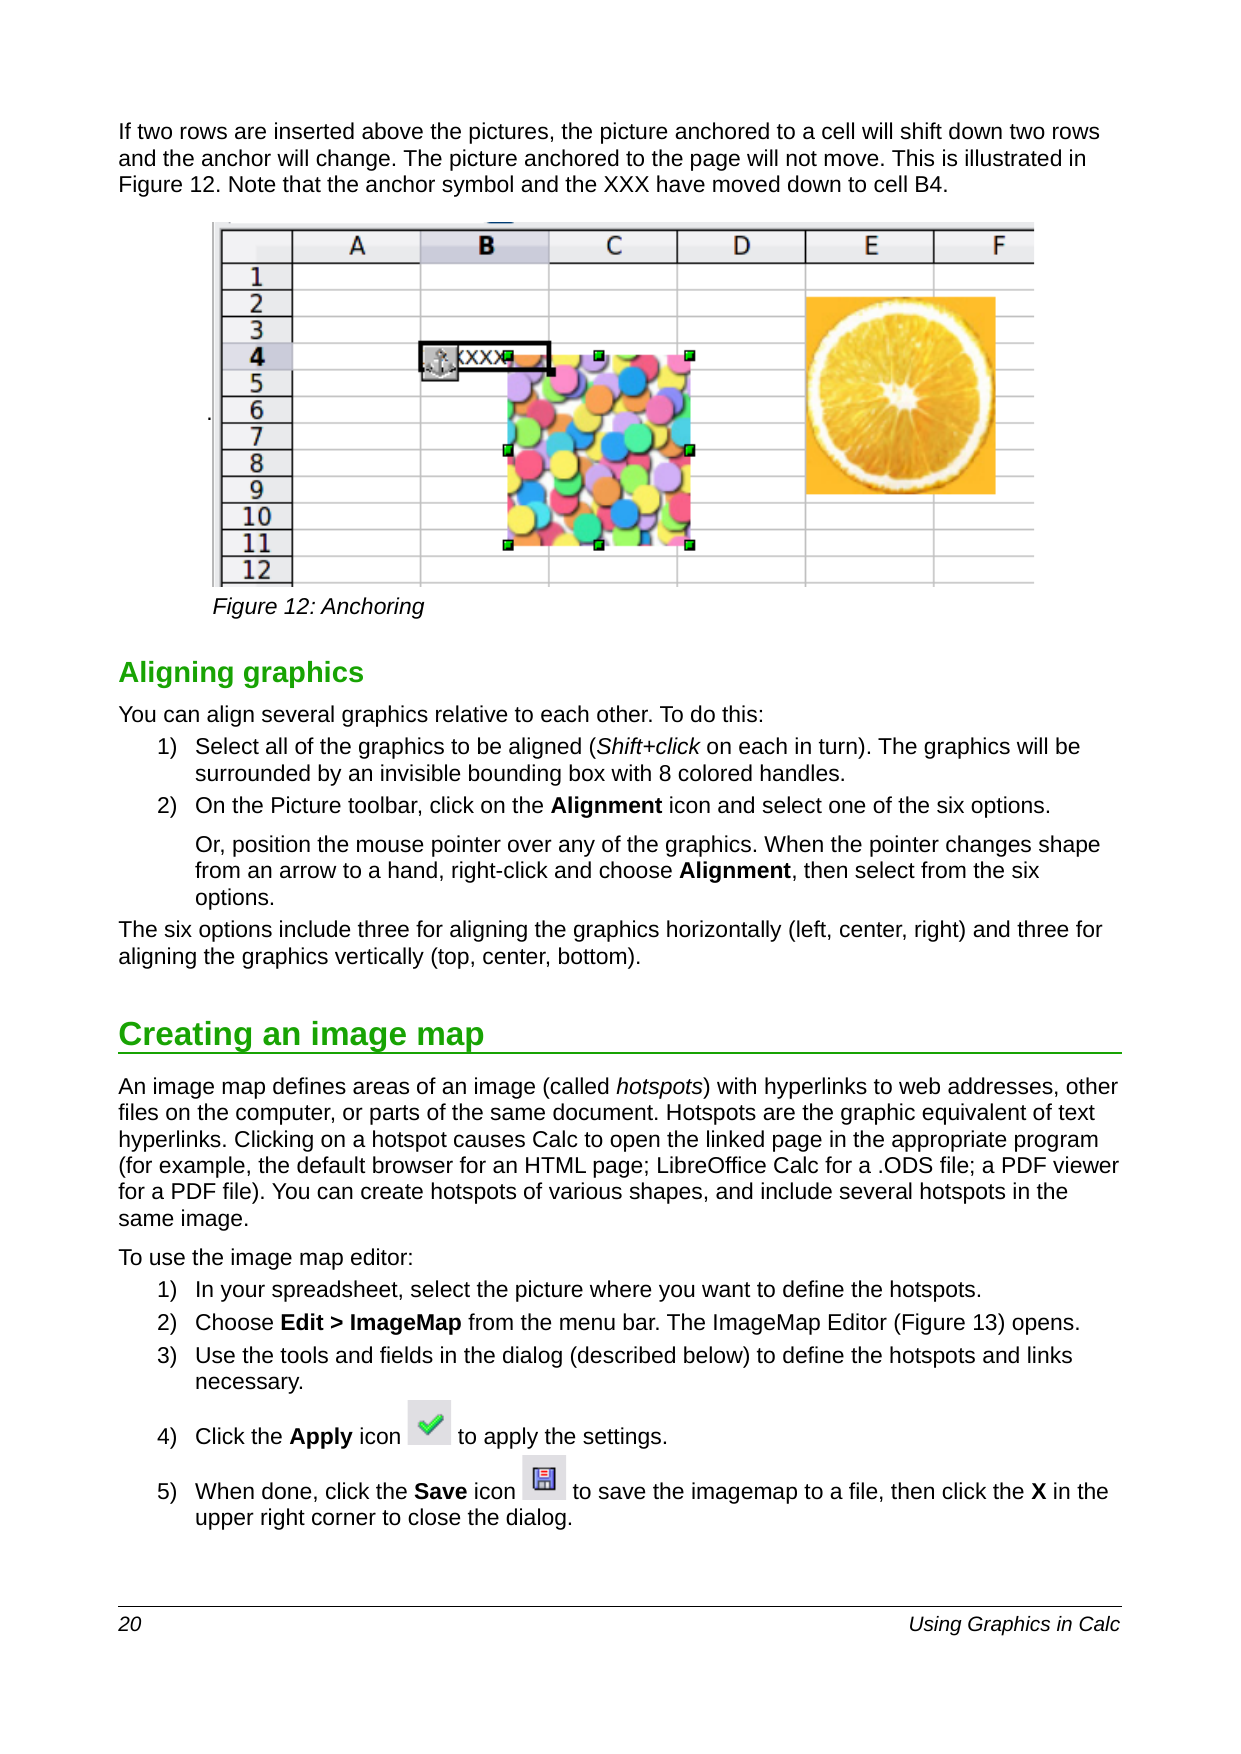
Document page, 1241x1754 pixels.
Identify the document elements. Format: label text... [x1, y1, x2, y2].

picture [212, 222, 1035, 587]
list You can align several graphics relative to each other. To do this: [118, 701, 1122, 727]
picture [522, 1455, 567, 1500]
subtitle Aligning graphics [118, 654, 1122, 688]
text The six options include three for aligning the graphics horizontally (left, center, right) and three for aligning the graphics vertically (top, center, bottom). [118, 916, 1122, 969]
list In your spreadsheet, select the picture where you want to define the hotspots. [177, 1276, 1122, 1303]
list To use the image map editor: [118, 1243, 1122, 1270]
list On the Picture toolbar, click on the Alignment icon and select one of the six options. [177, 792, 1122, 819]
text Figure 12: Anchoring [212, 593, 1034, 619]
text An image map defines areas of an image (called hotspots) with hyperlinks to web addresses, other files on the computer, or parts of the same document. Hotspots are the graphic equivalent of text hyperlinks. Clicking on a hotspot causes Calc to open the linked page in the appropriate program (for example, the default browser for an HTML page; LibreOffice Calc for a .ODS file; a PDF viewer for a PDF file). You can create hotspots of various shapes, and include several hotspots in the same image. [118, 1073, 1122, 1231]
text If two rows are inserted above the pictures, the picture anchored to a cell will shift down two rows and the anchor will change. The picture anchored to the page will not move. This is illustrated in Figure 12. Note that the anchor symbol and the XXX have moved down to cell B4. [118, 118, 1122, 197]
subtitle Creating an image map [118, 1013, 1122, 1052]
list Click the Apply icon to apply the settings. [177, 1401, 1122, 1449]
picture [407, 1400, 452, 1445]
list Choose Edit > ImageMap from the menu bar. The ImageMap Editor (Figure 13) opens. [177, 1309, 1122, 1335]
list Use the tools and fields in the dialog (described below) to define the hotspots and links necessary. [177, 1342, 1122, 1394]
list Select all of the graphics to be aligned (Shift+click on each in turn). The graphics will be surrounded by an invisible bounding box with 8 colored handles. [177, 733, 1122, 786]
text . [118, 222, 1122, 619]
list Or, position the mouse pointer over any of the graphics. When the pointer changes shape from an arrow to a hand, right-click and choose Alignment, then select from the six options. [195, 831, 1122, 910]
list When done, click the Save icon to save the imagemap to a file, then click the X in the upper right corner to close the dialog. [177, 1455, 1122, 1530]
